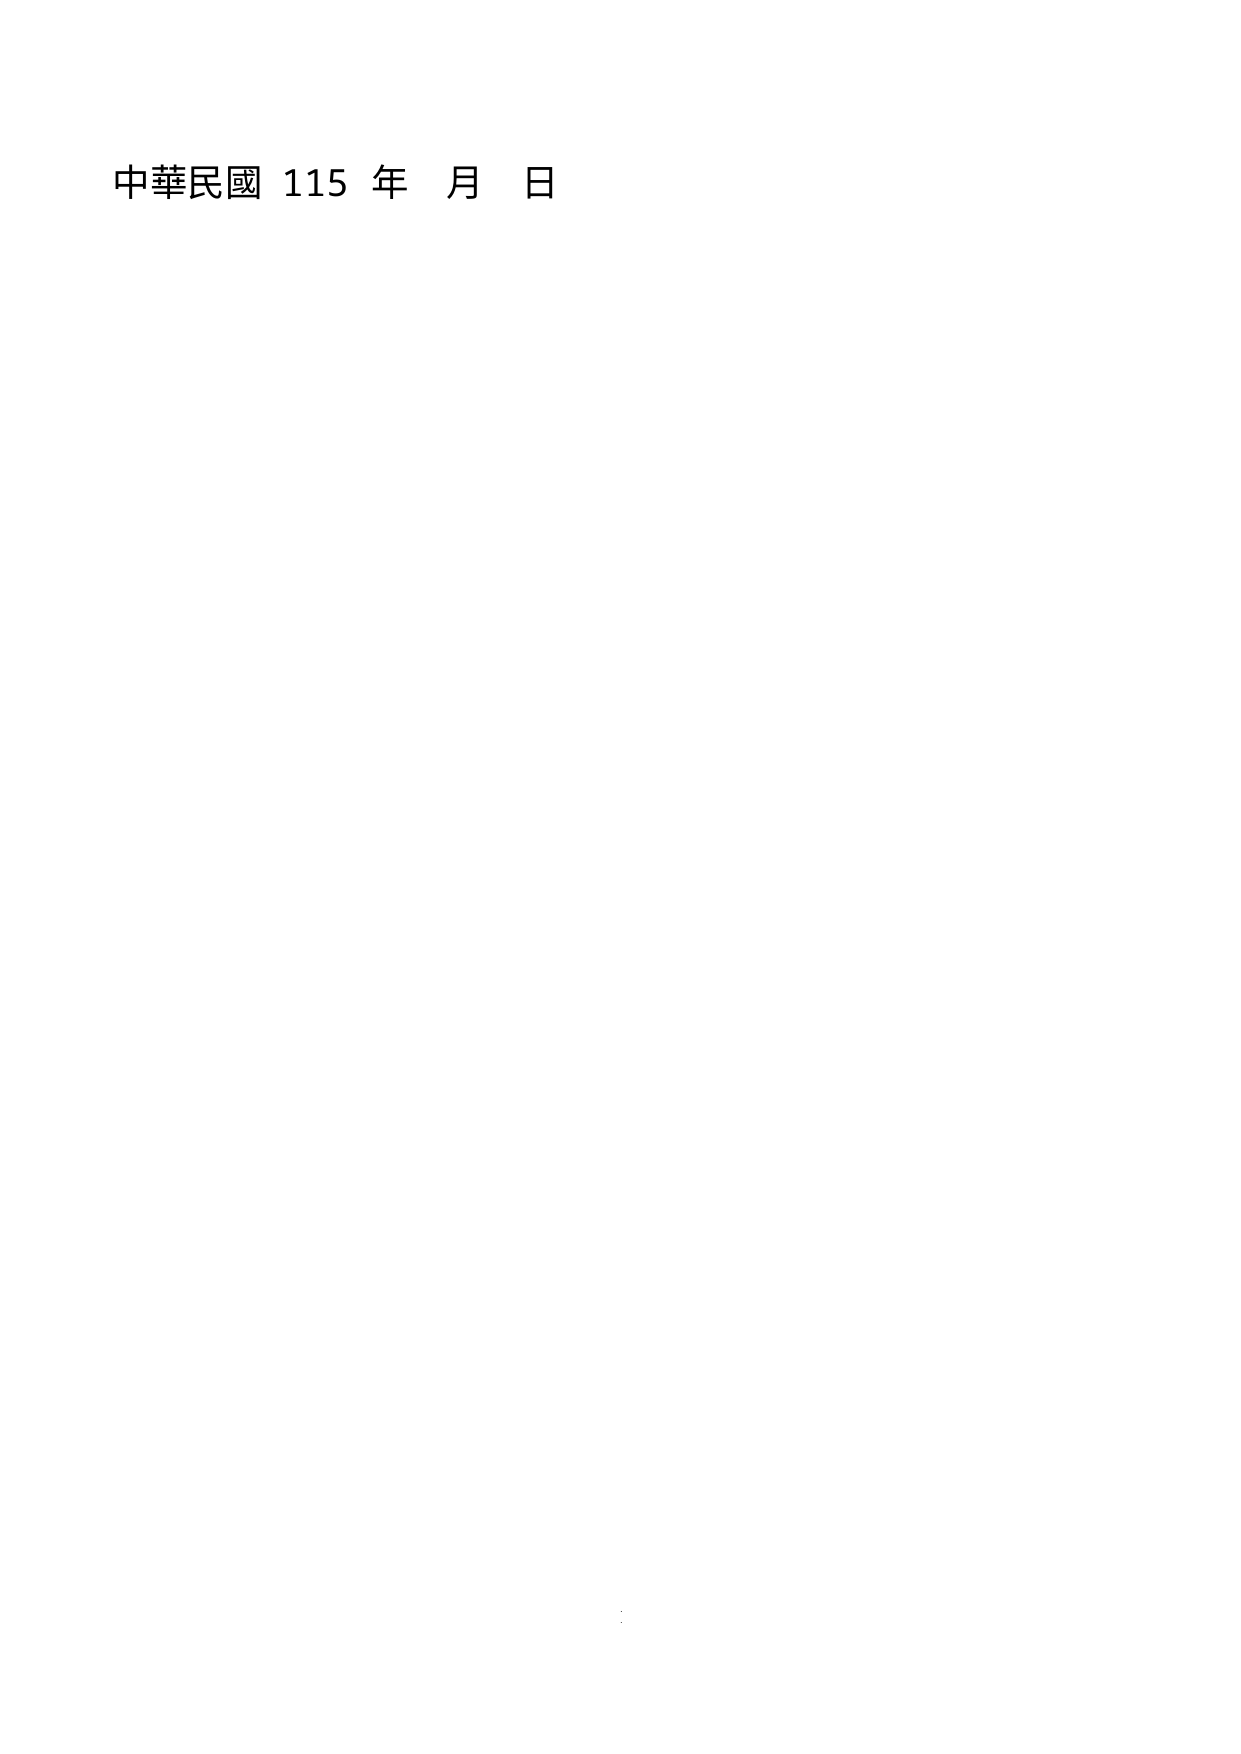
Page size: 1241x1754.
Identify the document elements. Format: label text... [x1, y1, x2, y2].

text 中華民國 115 年 月 日 [112, 153, 1128, 208]
